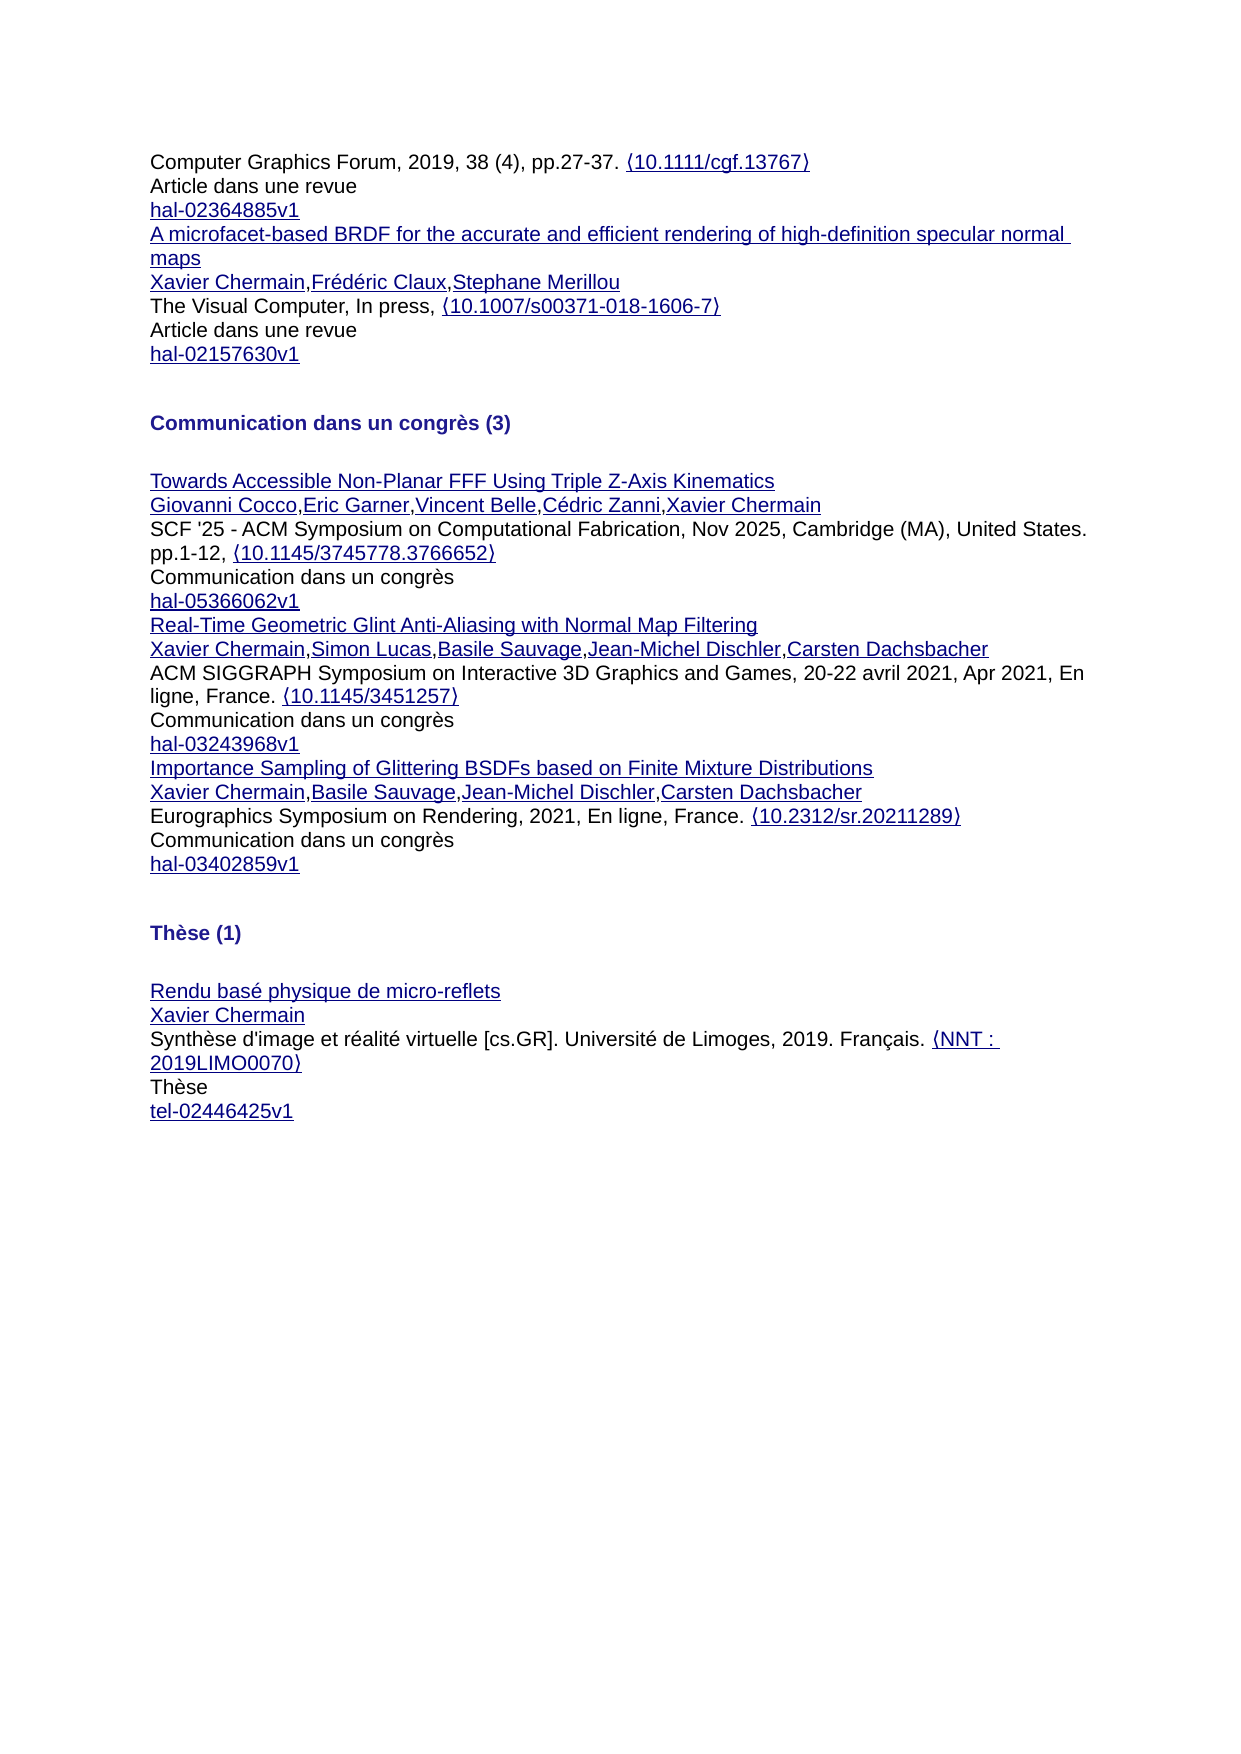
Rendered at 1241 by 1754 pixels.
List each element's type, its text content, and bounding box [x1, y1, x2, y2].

table_header Rendu basé physique de micro-reflets Xavier Chermain Synthèse d'image et réalité virtuelle [cs.GR]. Université de Limoges, 2019. Français. ⟨NNT : 2019LIMO0070⟩ Thèse tel-02446425v1 [150, 979, 1090, 1123]
table_cell Computer Graphics Forum, 2019, 38 (4), pp.27-37. ⟨10.1111/cgf.13767⟩ Article dans une revue hal-02364885v1 [150, 150, 1090, 222]
table_cell Real-Time Geometric Glint Anti-Aliasing with Normal Map Filtering Xavier Chermain,Simon Lucas,Basile Sauvage,Jean-Michel Dischler,Carsten Dachsbacher ACM SIGGRAPH Symposium on Interactive 3D Graphics and Games, 20-22 avril 2021, Apr 2021, En ligne, France. ⟨10.1145/3451257⟩ Communication dans un congrès hal-03243968v1 [150, 613, 1090, 756]
subtitle Thèse (1) [150, 921, 1090, 945]
subtitle Communication dans un congrès (3) [150, 410, 1090, 434]
table_cell A microfacet-based BRDF for the accurate and efficient rendering of high-definition specular normal maps Xavier Chermain,Frédéric Claux,Stephane Merillou The Visual Computer, In press, ⟨10.1007/s00371-018-1606-7⟩ Article dans une revue hal-02157630v1 [150, 222, 1090, 366]
table_cell Importance Sampling of Glittering BSDFs based on Finite Mixture Distributions Xavier Chermain,Basile Sauvage,Jean-Michel Dischler,Carsten Dachsbacher Eurographics Symposium on Rendering, 2021, En ligne, France. ⟨10.2312/sr.20211289⟩ Communication dans un congrès hal-03402859v1 [150, 756, 1090, 876]
table_header Towards Accessible Non-Planar FFF Using Triple Z-Axis Kinematics Giovanni Cocco,Eric Garner,Vincent Belle,Cédric Zanni,Xavier Chermain SCF '25 - ACM Symposium on Computational Fabrication, Nov 2025, Cambridge (MA), United States. pp.1-12, ⟨10.1145/3745778.3766652⟩ Communication dans un congrès hal-05366062v1 [150, 469, 1090, 612]
